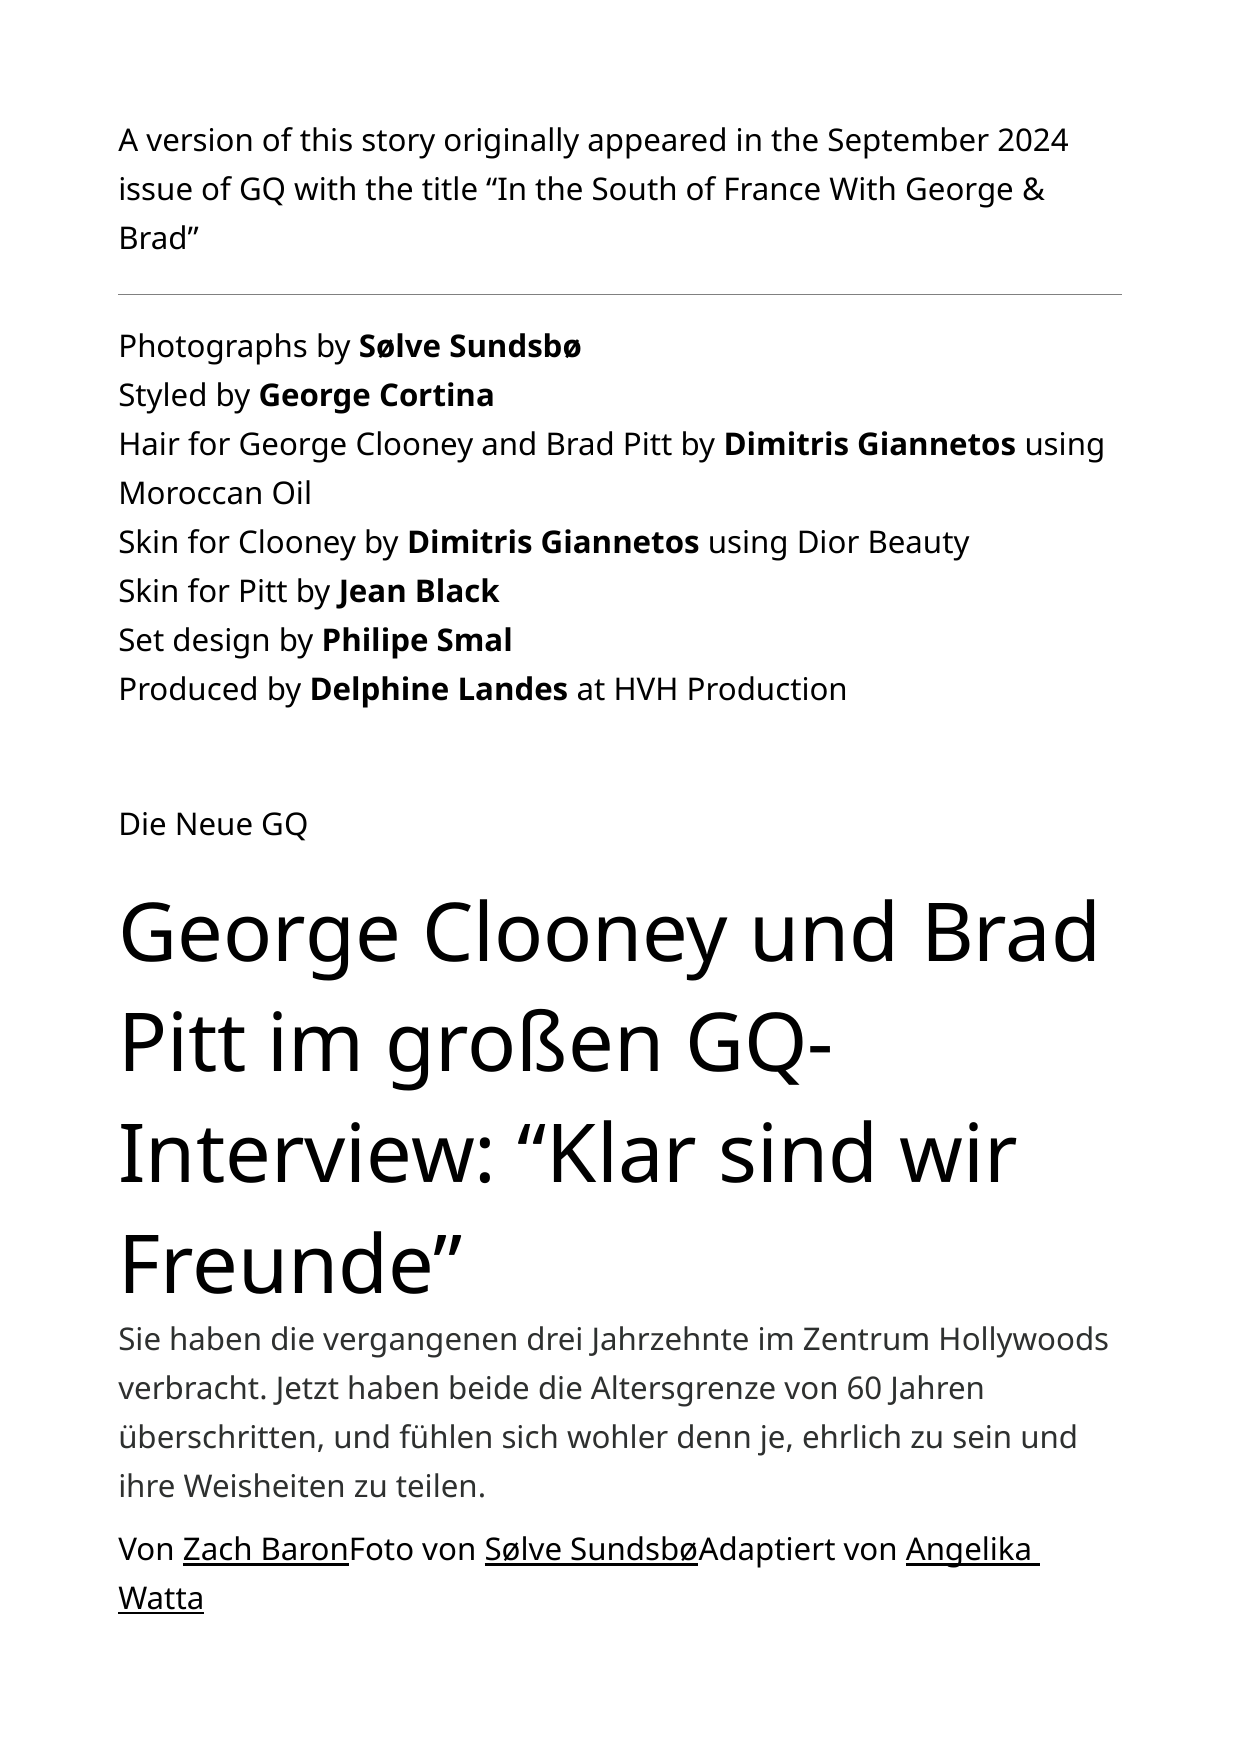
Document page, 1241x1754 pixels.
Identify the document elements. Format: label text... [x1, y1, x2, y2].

text Sie haben die vergangenen drei Jahrzehnte im Zentrum Hollywoods verbracht. Jetzt haben beide die Altersgrenze von 60 Jahren überschritten, und fühlen sich wohler denn je, ehrlich zu sein und ihre Weisheiten zu teilen. [118, 1317, 1122, 1506]
text Photographs by Sølve Sundsbø Styled by George Cortina Hair for George Clooney and Brad Pitt by Dimitris Giannetos using Moroccan Oil Skin for Clooney by Dimitris Giannetos using Dior Beauty Skin for Pitt by Jean Black Set design by Philipe Smal Produced by Delphine Landes at HVH Production [118, 324, 1122, 709]
text A version of this story originally appeared in the September 2024 issue of GQ with the title “In the South of France With George & Brad” [118, 118, 1122, 259]
subtitle George Clooney und Brad Pitt im großen GQ-Interview: “Klar sind wir Freunde” [118, 874, 1122, 1317]
text Die Neue GQ [118, 802, 1122, 845]
text Von Zach BaronFoto von Sølve SundsbøAdaptiert von Angelika Watta [118, 1527, 1122, 1619]
